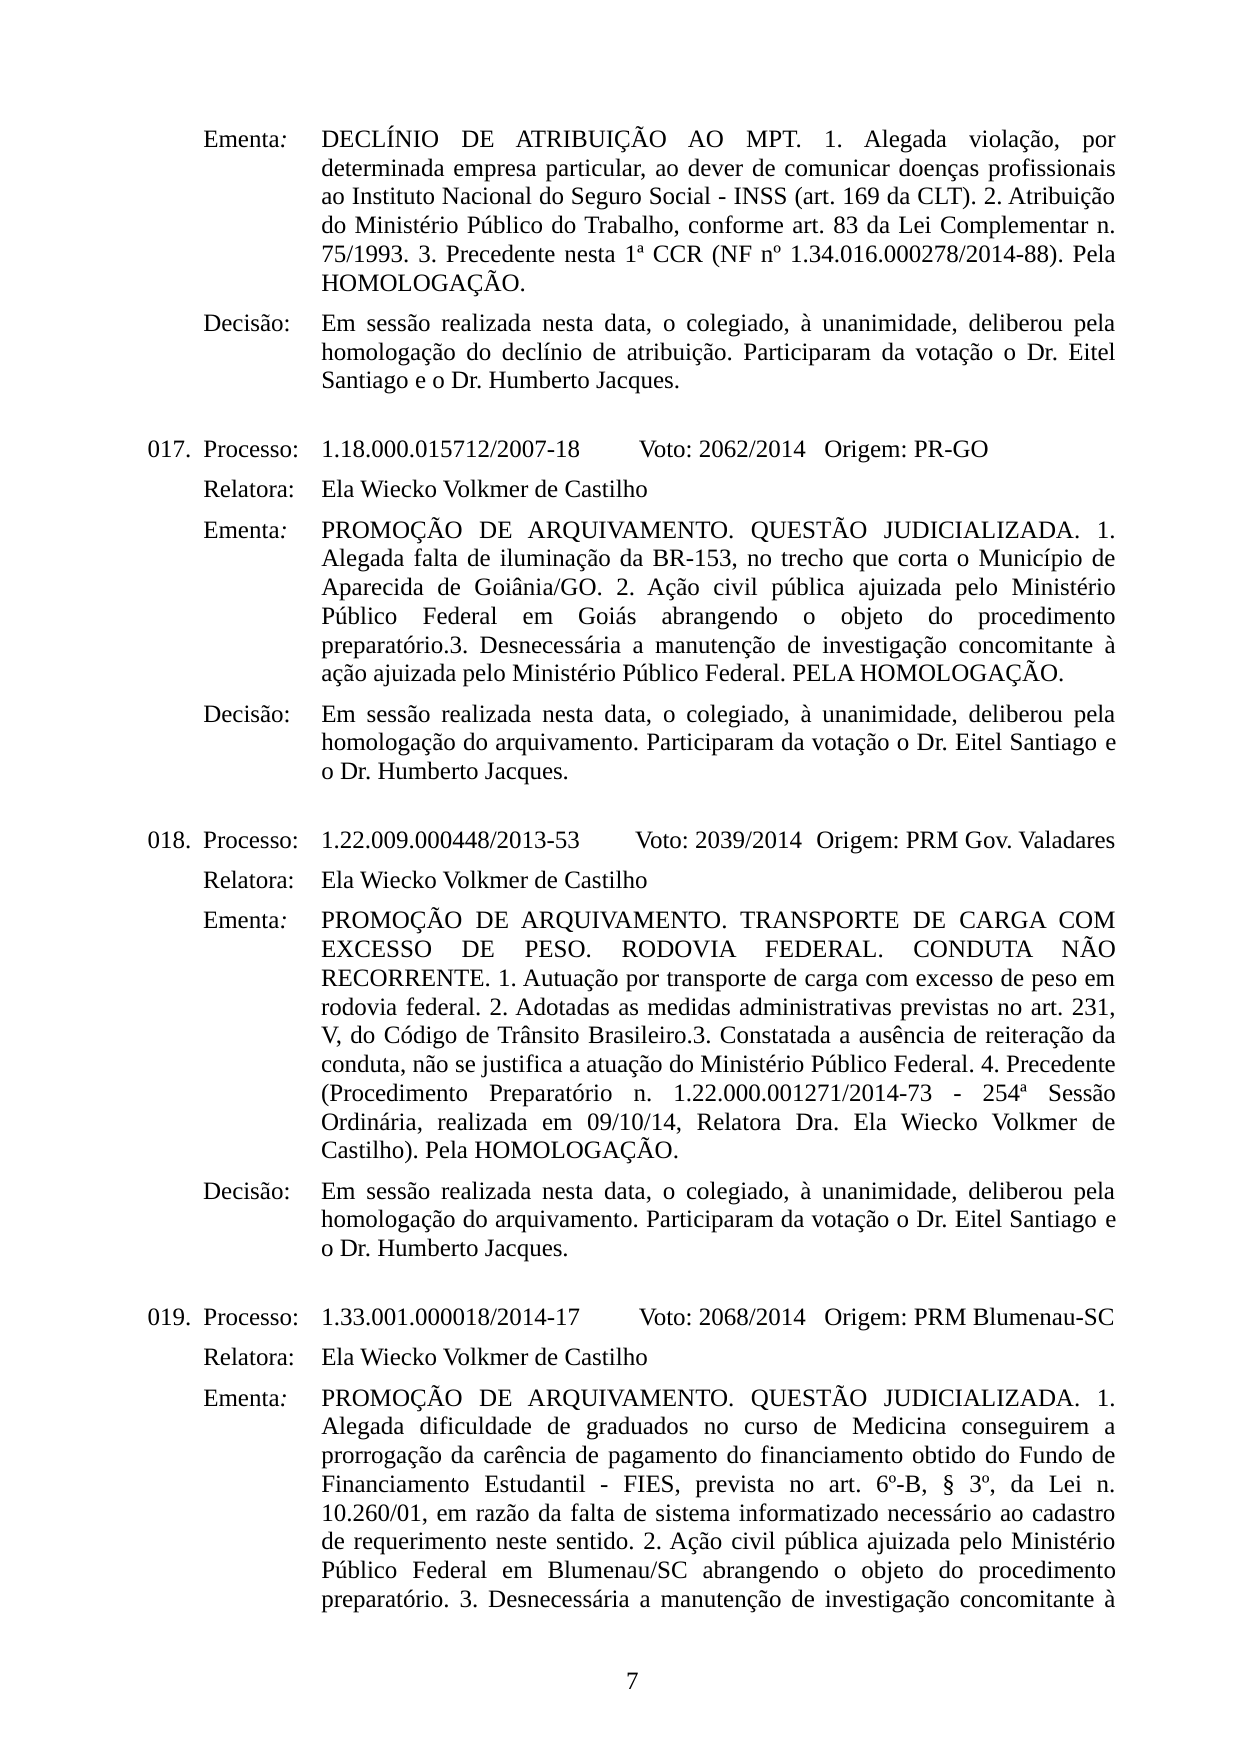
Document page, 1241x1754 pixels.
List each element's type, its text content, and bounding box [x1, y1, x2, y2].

table_header 1.22.009.000448/2013-53 [315, 819, 629, 859]
table_header Voto: 2068/2014 [633, 1296, 818, 1337]
table_cell Relatora: [197, 1337, 315, 1377]
table_header Origem: PRM Gov. Valadares [810, 819, 1122, 859]
table_cell Ementa: [197, 509, 315, 693]
table_cell [142, 509, 197, 693]
table_cell Em sessão realizada nesta data, o colegiado, à unanimidade, deliberou pela homologação do declínio de atribuição. Participaram da votação o Dr. Eitel Santiago e o Dr. Humberto Jacques. [315, 302, 1122, 400]
table_cell [142, 1170, 197, 1268]
table_cell [142, 860, 197, 900]
table_cell [142, 1377, 197, 1618]
table_header 019. [142, 1296, 197, 1337]
table_header Processo: [197, 1296, 315, 1337]
table_cell Ementa: [197, 118, 315, 302]
table_header 017. [142, 429, 197, 469]
table_header Processo: [197, 429, 315, 469]
table_cell PROMOÇÃO DE ARQUIVAMENTO. QUESTÃO JUDICIALIZADA. 1. Alegada dificuldade de graduados no curso de Medicina conseguirem a prorrogação da carência de pagamento do financiamento obtido do Fundo de Financiamento Estudantil - FIES, prevista no art. 6º-B, § 3º, da Lei n. 10.260/01, em razão da falta de sistema informatizado necessário ao cadastro de requerimento neste sentido. 2. Ação civil pública ajuizada pelo Ministério Público Federal em Blumenau/SC abrangendo o objeto do procedimento preparatório. 3. Desnecessária a manutenção de investigação concomitante à [315, 1377, 1122, 1618]
table_cell Relatora: [197, 469, 315, 509]
table_cell [142, 900, 197, 1170]
table_cell PROMOÇÃO DE ARQUIVAMENTO. QUESTÃO JUDICIALIZADA. 1. Alegada falta de iluminação da BR-153, no trecho que corta o Município de Aparecida de Goiânia/GO. 2. Ação civil pública ajuizada pelo Ministério Público Federal em Goiás abrangendo o objeto do procedimento preparatório.3. Desnecessária a manutenção de investigação concomitante à ação ajuizada pelo Ministério Público Federal. PELA HOMOLOGAÇÃO. [315, 509, 1122, 693]
table_cell Em sessão realizada nesta data, o colegiado, à unanimidade, deliberou pela homologação do arquivamento. Participaram da votação o Dr. Eitel Santiago e o Dr. Humberto Jacques. [315, 1170, 1122, 1268]
table_cell [142, 302, 197, 400]
table_cell Ementa: [197, 900, 315, 1170]
table_cell PROMOÇÃO DE ARQUIVAMENTO. TRANSPORTE DE CARGA COM EXCESSO DE PESO. RODOVIA FEDERAL. CONDUTA NÃO RECORRENTE. 1. Autuação por transporte de carga com excesso de peso em rodovia federal. 2. Adotadas as medidas administrativas previstas no art. 231, V, do Código de Trânsito Brasileiro.3. Constatada a ausência de reiteração da conduta, não se justifica a atuação do Ministério Público Federal. 4. Precedente (Procedimento Preparatório n. 1.22.000.001271/2014-73 - 254ª Sessão Ordinária, realizada em 09/10/14, Relatora Dra. Ela Wiecko Volkmer de Castilho). Pela HOMOLOGAÇÃO. [315, 900, 1122, 1170]
table_header 018. [142, 819, 197, 859]
table_cell [142, 1337, 197, 1377]
table_cell Em sessão realizada nesta data, o colegiado, à unanimidade, deliberou pela homologação do arquivamento. Participaram da votação o Dr. Eitel Santiago e o Dr. Humberto Jacques. [315, 693, 1122, 791]
table_header 1.33.001.000018/2014-17 [315, 1296, 633, 1337]
table_header Origem: PR-GO [818, 429, 1122, 469]
table_header Voto: 2039/2014 [629, 819, 810, 859]
table_cell Decisão: [197, 1170, 315, 1268]
table_cell Ela Wiecko Volkmer de Castilho [315, 469, 1122, 509]
table_cell [142, 693, 197, 791]
table_cell DECLÍNIO DE ATRIBUIÇÃO AO MPT. 1. Alegada violação, por determinada empresa particular, ao dever de comunicar doenças profissionais ao Instituto Nacional do Seguro Social - INSS (art. 169 da CLT). 2. Atribuição do Ministério Público do Trabalho, conforme art. 83 da Lei Complementar n. 75/1993. 3. Precedente nesta 1ª CCR (NF nº 1.34.016.000278/2014-88). Pela HOMOLOGAÇÃO. [315, 118, 1122, 302]
table_cell Ela Wiecko Volkmer de Castilho [315, 860, 1122, 900]
table_cell Ementa: [197, 1377, 315, 1618]
table_header Voto: 2062/2014 [633, 429, 818, 469]
table_cell Relatora: [197, 860, 315, 900]
table_cell Decisão: [197, 693, 315, 791]
table_header Processo: [197, 819, 315, 859]
table_cell [142, 118, 197, 302]
table_header 1.18.000.015712/2007-18 [315, 429, 633, 469]
table_header Origem: PRM Blumenau-SC [818, 1296, 1122, 1337]
table_cell Ela Wiecko Volkmer de Castilho [315, 1337, 1122, 1377]
table_cell Decisão: [197, 302, 315, 400]
table_cell [142, 469, 197, 509]
